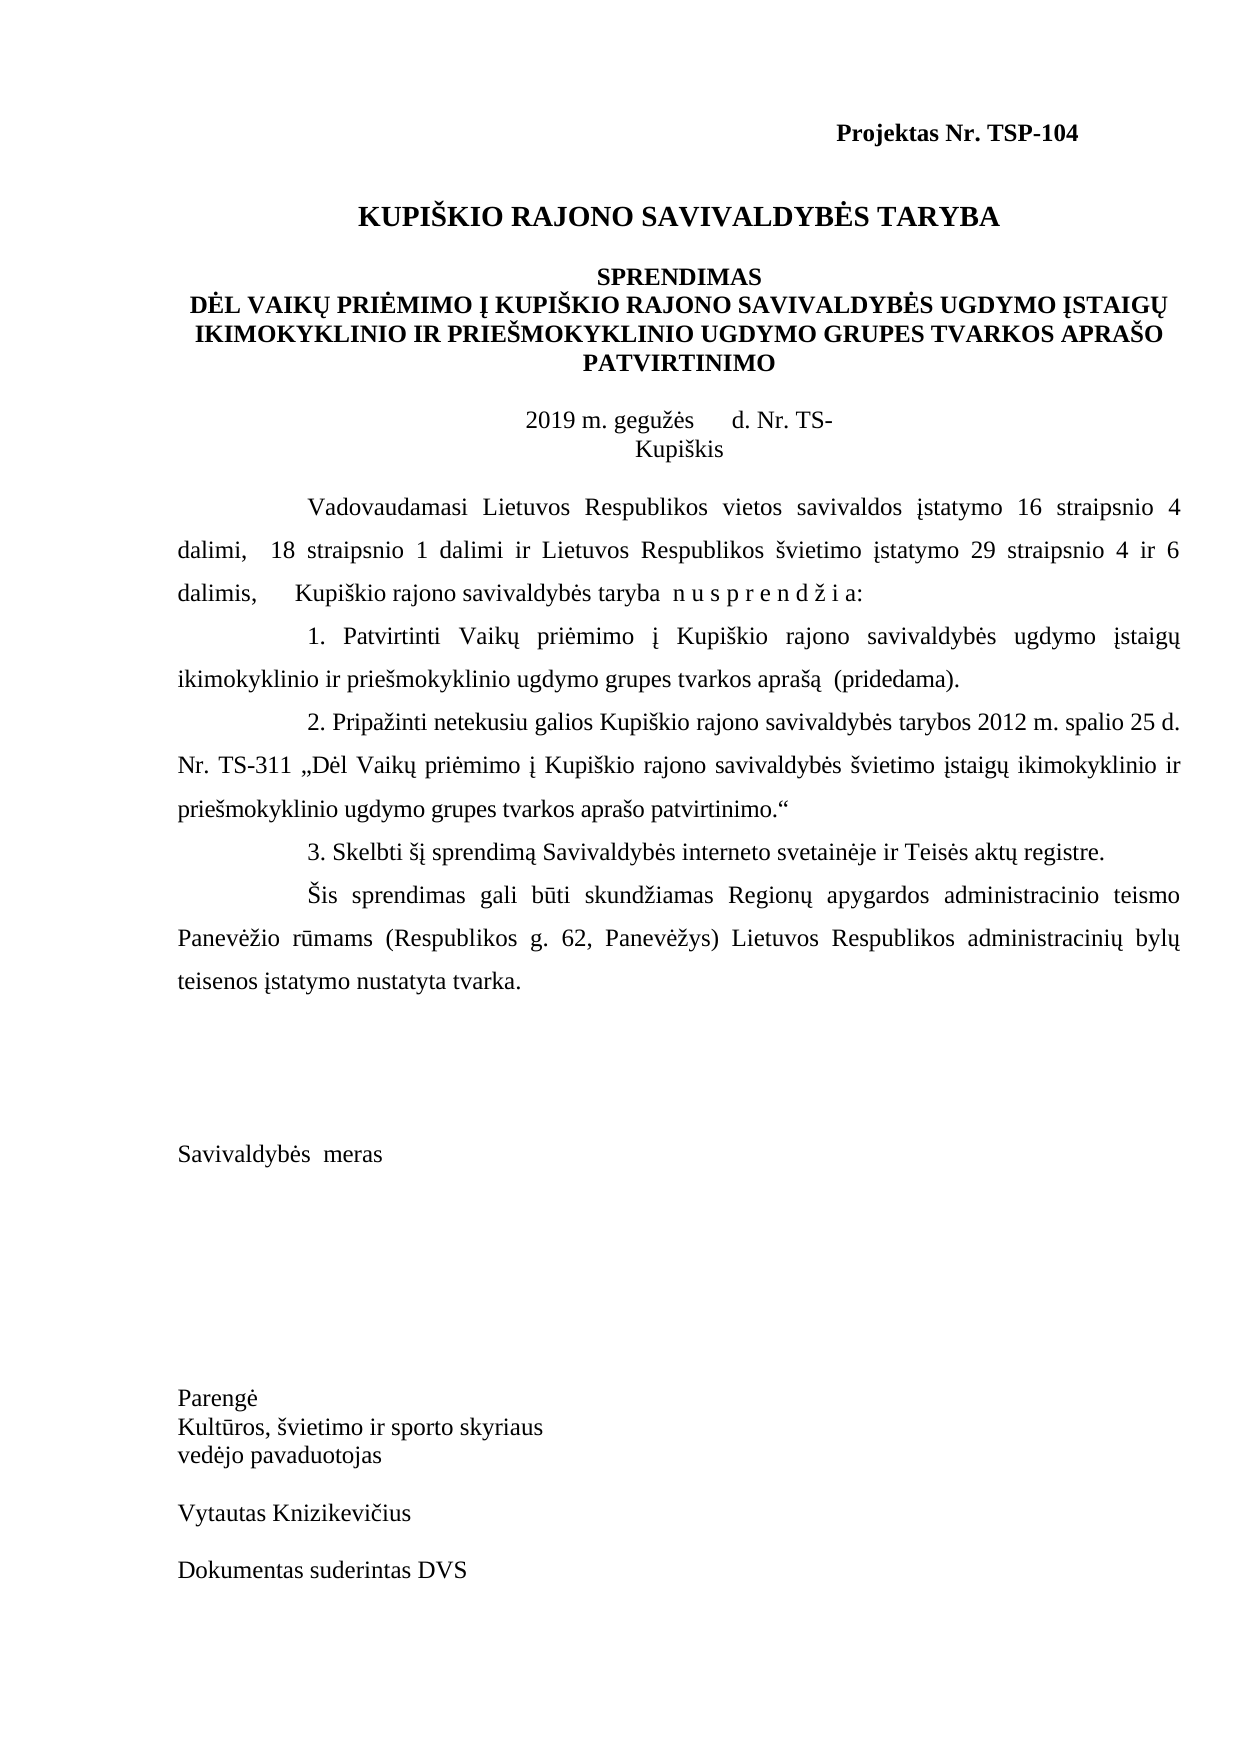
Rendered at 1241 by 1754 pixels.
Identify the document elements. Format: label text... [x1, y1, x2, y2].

text Šis sprendimas gali būti skundžiamas Regionų apygardos administracinio teismo Panevėžio rūmams (Respublikos g. 62, Panevėžys) Lietuvos Respublikos administracinių bylų teisenos įstatymo nustatyta tvarka. [177, 880, 1181, 995]
text Projektas Nr. TSP-104 [177, 118, 1181, 147]
text SPRENDIMAS [177, 262, 1181, 291]
text Vadovaudamasi Lietuvos Respublikos vietos savivaldos įstatymo 16 straipsnio 4 dalimi, 18 straipsnio 1 dalimi ir Lietuvos Respublikos švietimo įstatymo 29 straipsnio 4 ir 6 dalimis, Kupiškio rajono savivaldybės taryba n u s p r e n d ž i a: [177, 492, 1181, 607]
text 3. Skelbti šį sprendimą Savivaldybės interneto svetainėje ir Teisės aktų registre. [177, 837, 1181, 866]
text KUPIŠKIO RAJONO SAVIVALDYBĖS TARYBA [177, 199, 1181, 233]
text 2019 m. gegužės d. Nr. TS- [177, 406, 1181, 434]
text Kultūros, švietimo ir sporto skyriaus [177, 1412, 1181, 1441]
text vedėjo pavaduotojas [177, 1441, 1181, 1469]
text 2. Pripažinti netekusiu galios Kupiškio rajono savivaldybės tarybos 2012 m. spalio 25 d. Nr. TS-311 „Dėl Vaikų priėmimo į Kupiškio rajono savivaldybės švietimo įstaigų ikimokyklinio ir priešmokyklinio ugdymo grupes tvarkos aprašo patvirtinimo.“ [177, 707, 1181, 822]
text DĖL VAIKŲ PRIĖMIMO Į KUPIŠKIO RAJONO SAVIVALDYBĖS UGDYMO ĮSTAIGŲ IKIMOKYKLINIO IR PRIEŠMOKYKLINIO UGDYMO GRUPES TVARKOS APRAŠO PATVIRTINIMO [177, 291, 1181, 377]
text Savivaldybės meras [177, 1139, 1181, 1167]
text Kupiškis [177, 434, 1181, 463]
text 1. Patvirtinti Vaikų priėmimo į Kupiškio rajono savivaldybės ugdymo įstaigų ikimokyklinio ir priešmokyklinio ugdymo grupes tvarkos aprašą (pridedama). [177, 621, 1181, 693]
text Dokumentas suderintas DVS [177, 1556, 1181, 1584]
text Parengė [177, 1383, 1181, 1412]
text Vytautas Knizikevičius [177, 1498, 1181, 1527]
